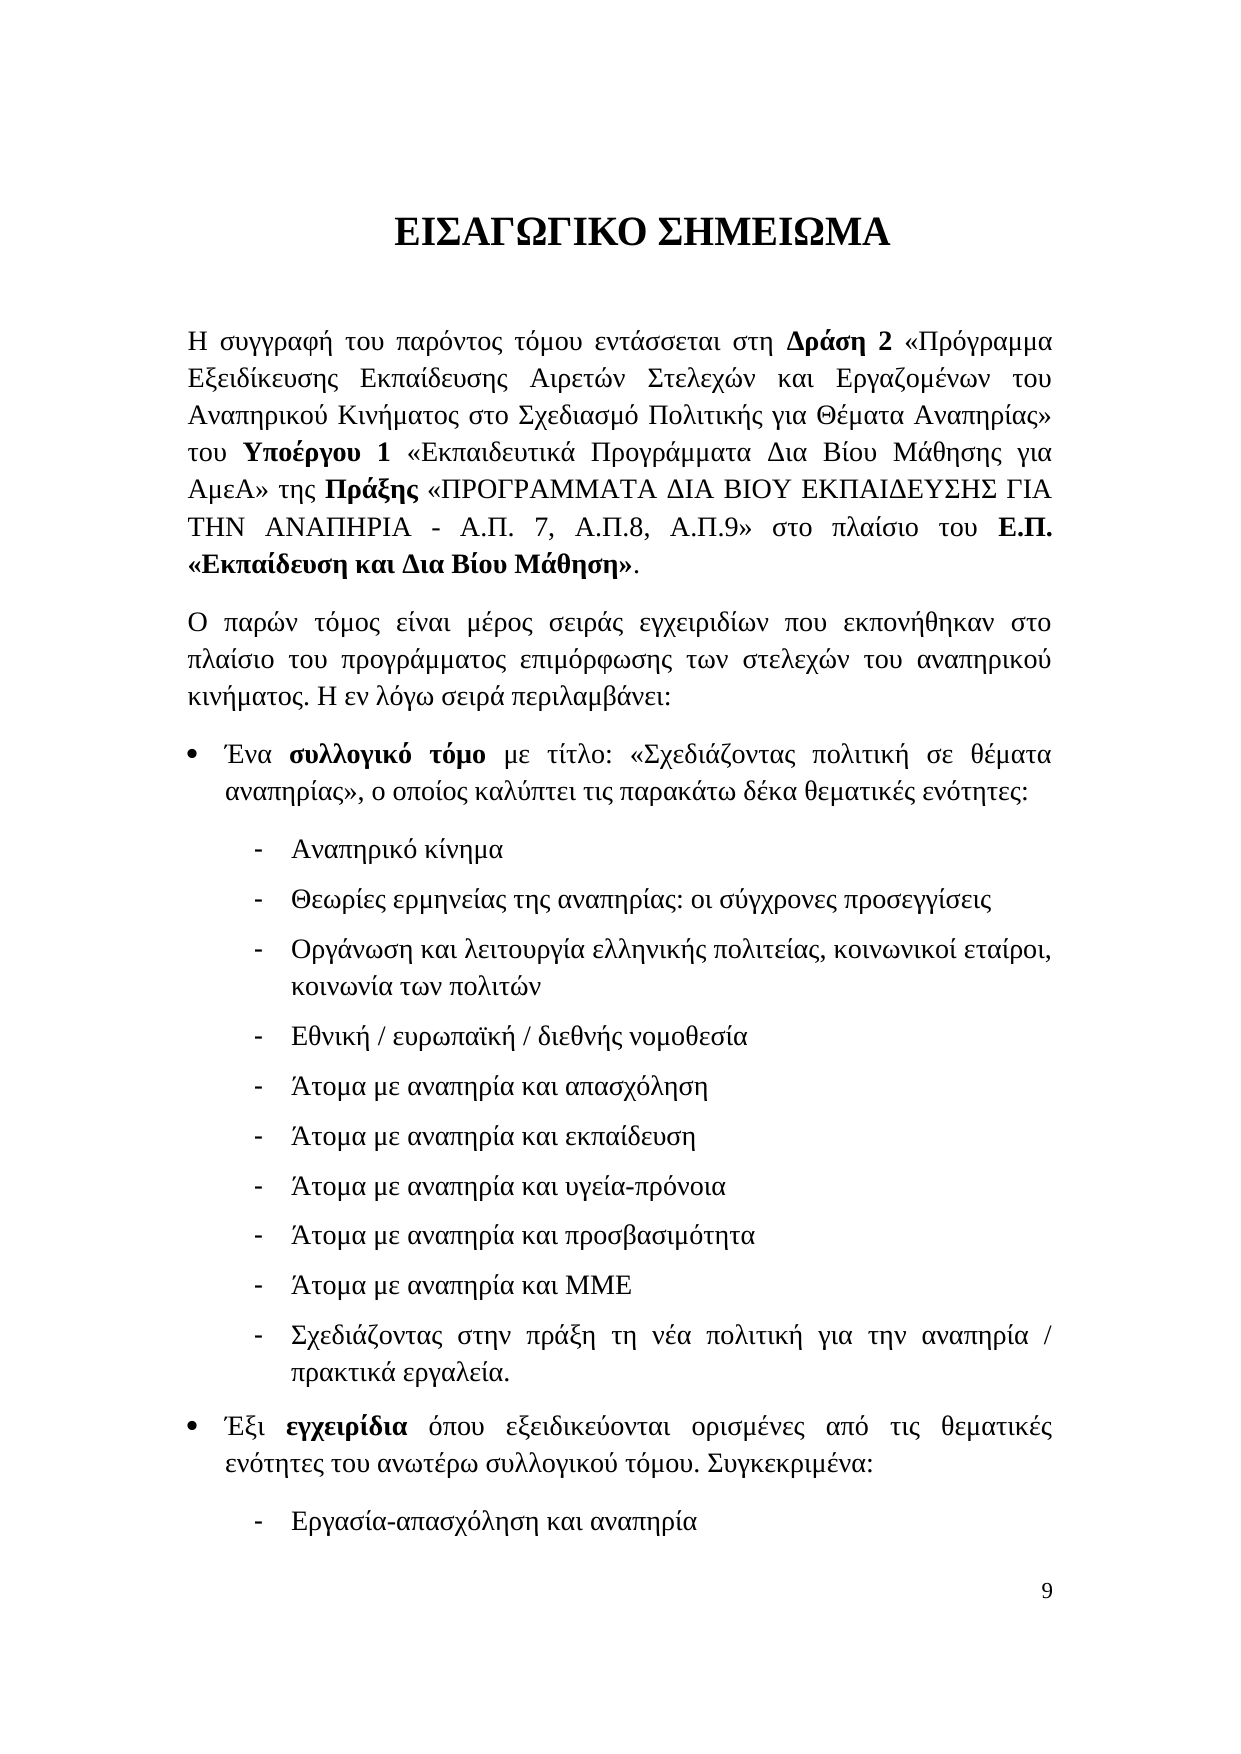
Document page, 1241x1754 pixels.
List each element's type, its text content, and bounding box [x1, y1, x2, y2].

subtitle ΕΙΣΑΓΩΓΙΚΟ ΣΗΜΕΙΩΜΑ [187, 206, 1053, 254]
list Ένα συλλογικό τόμο με τίτλο: «Σχεδιάζοντας πολιτική σε θέματα αναπηρίας», ο οποίος καλύπτει τις παρακάτω δέκα θεματικές ενότητες: [187, 737, 1053, 807]
list Άτομα με αναπηρία και εκπαίδευση [254, 1119, 1053, 1151]
list Έξι εγχειρίδια όπου εξειδικεύονται ορισμένες από τις θεματικές ενότητες του ανωτέρω συλλογικού τόμου. Συγκεκριμένα: [187, 1409, 1053, 1478]
list Οργάνωση και λειτουργία ελληνικής πολιτείας, κοινωνικοί εταίροι, κοινωνία των πολιτών [254, 932, 1053, 1002]
list Άτομα με αναπηρία και απασχόληση [254, 1069, 1053, 1101]
list Εθνική / ευρωπαϊκή / διεθνής νομοθεσία [254, 1019, 1053, 1052]
list Άτομα με αναπηρία και προσβασιμότητα [254, 1218, 1053, 1251]
list Αναπηρικό κίνημα [254, 832, 1053, 865]
list Άτομα με αναπηρία και ΜΜΕ [254, 1268, 1053, 1301]
text Ο παρών τόμος είναι μέρος σειράς εγχειριδίων που εκπονήθηκαν στο πλαίσιο του προγράμματος επιμόρφωσης των στελεχών του αναπηρικού κινήματος. Η εν λόγω σειρά περιλαμβάνει: [187, 605, 1053, 712]
text Η συγγραφή του παρόντος τόμου εντάσσεται στη Δράση 2 «Πρόγραμμα Εξειδίκευσης Εκπαίδευσης Αιρετών Στελεχών και Εργαζομένων του Αναπηρικού Κινήματος στο Σχεδιασμό Πολιτικής για Θέματα Αναπηρίας» του Υποέργου 1 «Εκπαιδευτικά Προγράμματα Δια Βίου Μάθησης για ΑμεΑ» της Πράξης «ΠΡΟΓΡΑΜΜΑΤΑ ΔΙΑ ΒΙΟΥ ΕΚΠΑΙΔΕΥΣΗΣ ΓΙΑ ΤΗΝ ΑΝΑΠΗΡΙΑ - Α.Π. 7, Α.Π.8, Α.Π.9» στο πλαίσιο του Ε.Π. «Εκπαίδευση και Δια Βίου Μάθηση». [187, 324, 1053, 579]
list Άτομα με αναπηρία και υγεία-πρόνοια [254, 1168, 1053, 1201]
list Θεωρίες ερμηνείας της αναπηρίας: οι σύγχρονες προσεγγίσεις [254, 882, 1053, 915]
list Σχεδιάζοντας στην πράξη τη νέα πολιτική για την αναπηρία / πρακτικά εργαλεία. [254, 1318, 1053, 1387]
list Εργασία-απασχόληση και αναπηρία [254, 1504, 1053, 1537]
